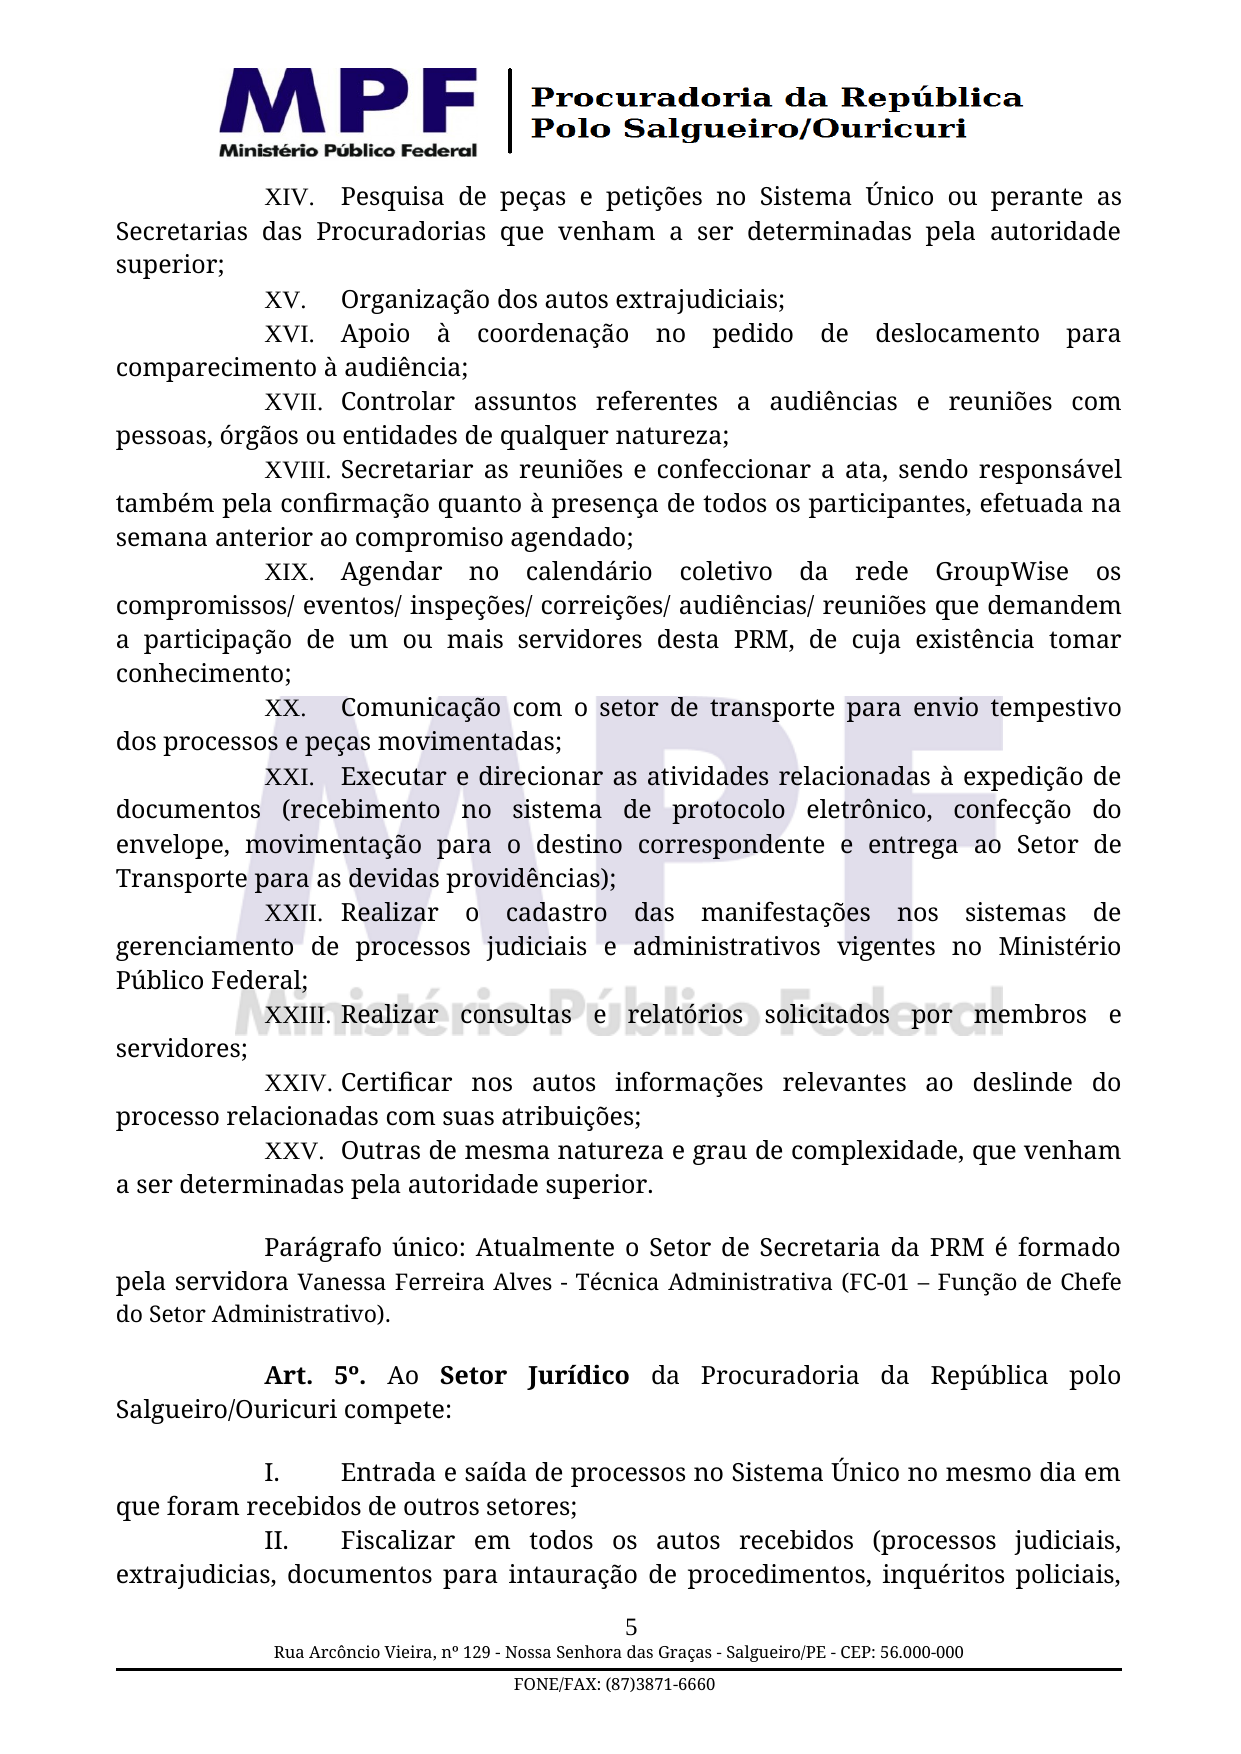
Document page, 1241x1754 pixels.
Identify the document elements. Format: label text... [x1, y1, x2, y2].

text Art. 5º. Ao Setor Jurídico da Procuradoria da República polo Salgueiro/Ouricuri compete: [116, 1358, 1122, 1426]
list Outras de mesma natureza e grau de complexidade, que venham a ser determinadas pela autoridade superior. [116, 1133, 1122, 1201]
list Entrada e saída de processos no Sistema Único no mesmo dia em que foram recebidos de outros setores; [116, 1455, 1122, 1523]
list Fiscalizar em todos os autos recebidos (processos judiciais, extrajudicias, documentos para intauração de procedimentos, inquéritos policiais, [116, 1523, 1122, 1591]
list Controlar assuntos referentes a audiências e reuniões com pessoas, órgãos ou entidades de qualquer natureza; [116, 383, 1122, 452]
list Executar e direcionar as atividades relacionadas à expedição de documentos (recebimento no sistema de protocolo eletrônico, confecção do envelope, movimentação para o destino correspondente e entrega ao Setor de Transporte para as devidas providências); [116, 758, 1122, 894]
list Apoio à coordenação no pedido de deslocamento para comparecimento à audiência; [116, 315, 1122, 383]
list Secretariar as reuniões e confeccionar a ata, sendo responsável também pela confirmação quanto à presença de todos os participantes, efetuada na semana anterior ao compromiso agendado; [116, 452, 1122, 554]
list Pesquisa de peças e petições no Sistema Único ou perante as Secretarias das Procuradorias que venham a ser determinadas pela autoridade superior; [116, 179, 1122, 281]
list Comunicação com o setor de transporte para envio tempestivo dos processos e peças movimentadas; [116, 690, 1122, 758]
text Parágrafo único: Atualmente o Setor de Secretaria da PRM é formado pela servidora Vanessa Ferreira Alves - Técnica Administrativa (FC-01 – Função de Chefe do Setor Administrativo). [116, 1230, 1122, 1329]
list Certificar nos autos informações relevantes ao deslinde do processo relacionadas com suas atribuições; [116, 1065, 1122, 1133]
list Realizar consultas e relatórios solicitados por membros e servidores; [116, 997, 1122, 1065]
list Realizar o cadastro das manifestações nos sistemas de gerenciamento de processos judiciais e administrativos vigentes no Ministério Público Federal; [116, 894, 1122, 997]
list Agendar no calendário coletivo da rede GroupWise os compromissos/ eventos/ inspeções/ correições/ audiências/ reuniões que demandem a participação de um ou mais servidores desta PRM, de cuja existência tomar conhecimento; [116, 554, 1122, 690]
list Organização dos autos extrajudiciais; [116, 281, 1122, 315]
